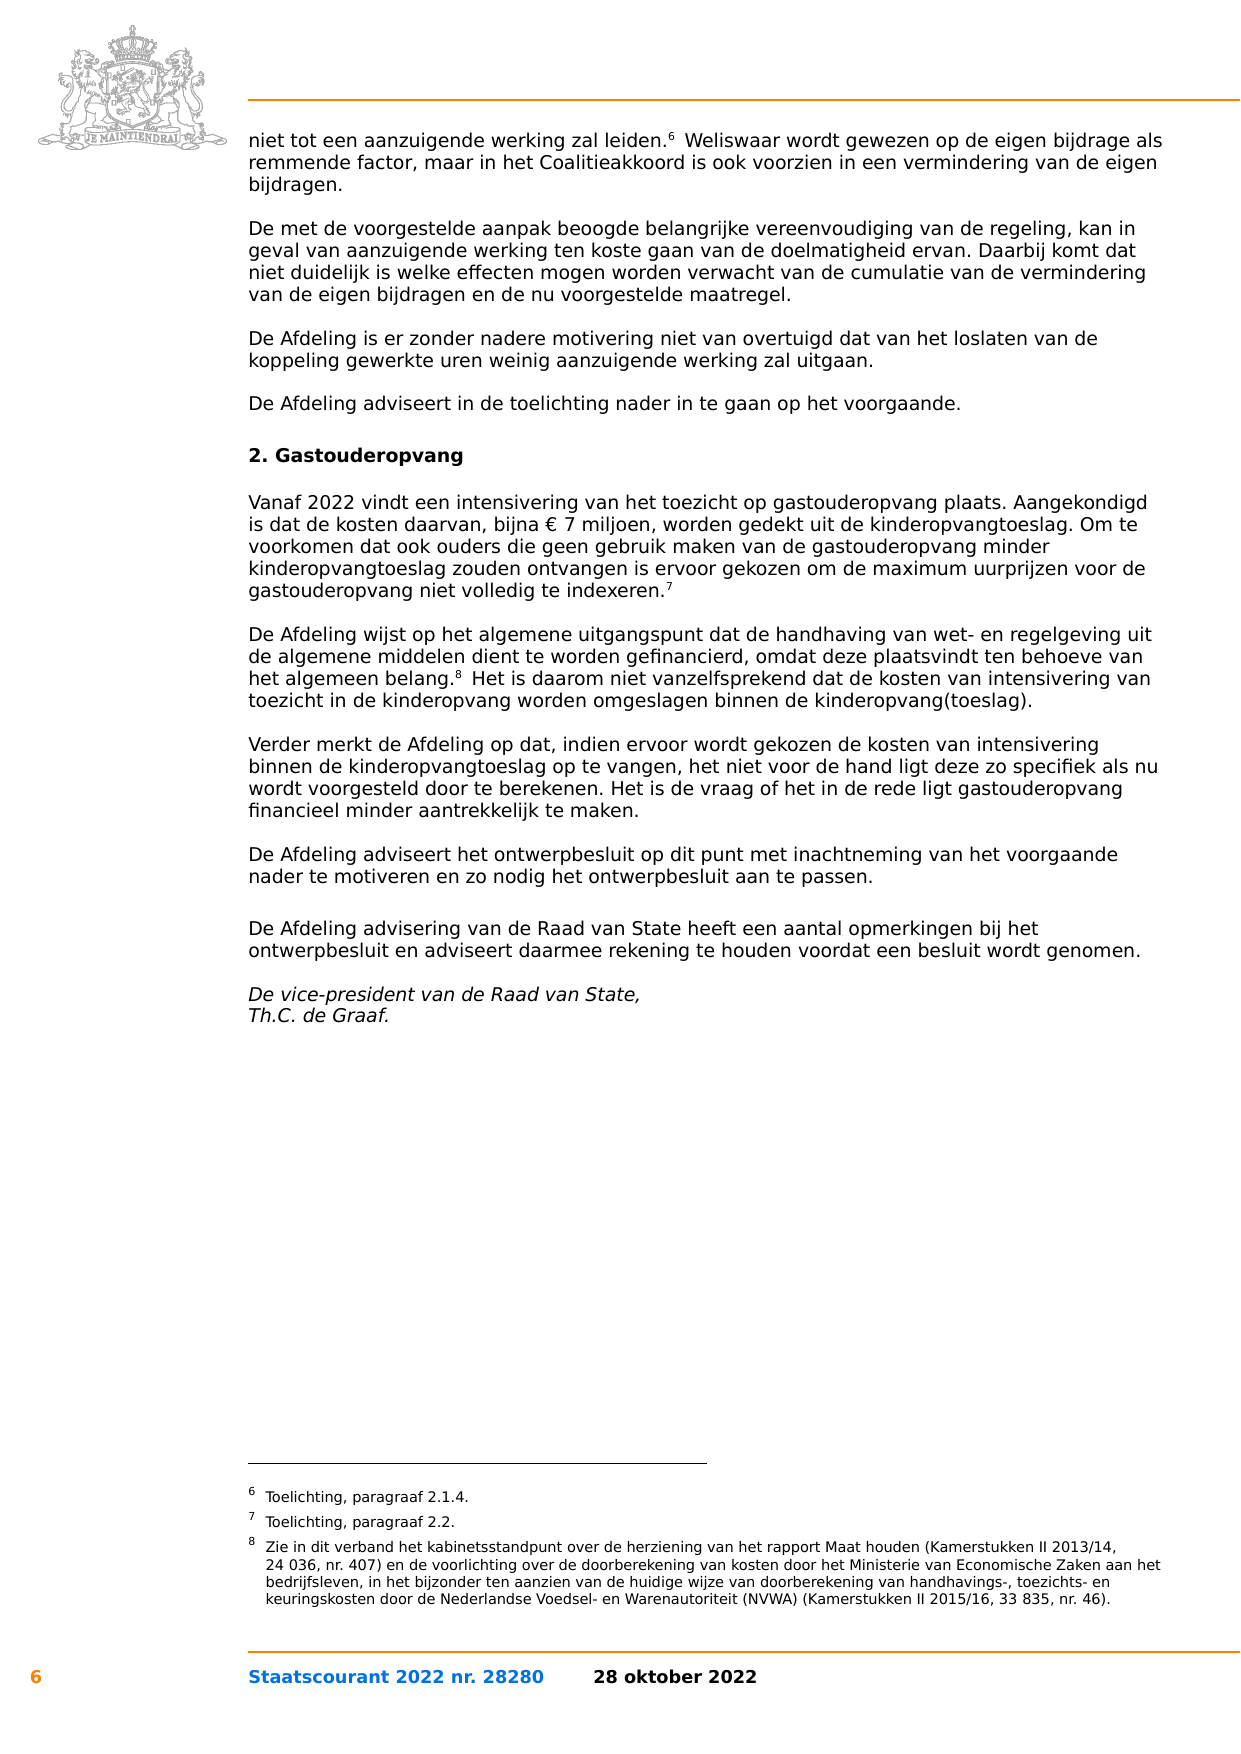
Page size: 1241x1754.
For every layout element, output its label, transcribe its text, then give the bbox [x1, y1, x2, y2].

text niet tot een aanzuigende werking zal leiden. Weliswaar wordt gewezen op de eigen bijdrage als remmende factor, maar in het Coalitieakkoord is ook voorzien in een vermindering van de eigen bijdragen. [248, 130, 1163, 196]
text Toelichting, paragraaf 2.1.4. [248, 1485, 1163, 1507]
picture [38, 25, 227, 150]
text De Afdeling wijst op het algemene uitgangspunt dat de handhaving van wet- en regelgeving uit de algemene middelen dient te worden gefinancierd, omdat deze plaatsvindt ten behoeve van het algemeen belang. Het is daarom niet vanzelfsprekend dat de kosten van intensivering van toezicht in de kinderopvang worden omgeslagen binnen de kinderopvang(toeslag). [248, 624, 1163, 712]
text De Afdeling adviseert het ontwerpbesluit op dit punt met inachtneming van het voorgaande nader te motiveren en zo nodig het ontwerpbesluit aan te passen. [248, 844, 1163, 888]
text Verder merkt de Afdeling op dat, indien ervoor wordt gekozen de kosten van intensivering binnen de kinderopvangtoeslag op te vangen, het niet voor de hand ligt deze zo specifiek als nu wordt voorgesteld door te berekenen. Het is de vraag of het in de rede ligt gastouderopvang financieel minder aantrekkelijk te maken. [248, 734, 1163, 822]
text Zie in dit verband het kabinetsstandpunt over de herziening van het rapport Maat houden (Kamerstukken II 2013/14, 24 036, nr. 407) en de voorlichting over de doorberekening van kosten door het Ministerie van Economische Zaken aan het bedrijfsleven, in het bijzonder ten aanzien van de huidige wijze van doorberekening van handhavings-, toezichts- en keuringskosten door de Nederlandse Voedsel- en Warenautoriteit (NVWA) (Kamerstukken II 2015/16, 33 835, nr. 46). [248, 1535, 1163, 1608]
text De vice-president van de Raad van State, Th.C. de Graaf. [248, 983, 1163, 1027]
text De Afdeling advisering van de Raad van State heeft een aantal opmerkingen bij het ontwerpbesluit en adviseert daarmee rekening te houden voordat een besluit wordt genomen. [248, 918, 1163, 962]
text De Afdeling is er zonder nadere motivering niet van overtuigd dat van het loslaten van de koppeling gewerkte uren weinig aanzuigende werking zal uitgaan. [248, 327, 1163, 371]
text Vanaf 2022 vindt een intensivering van het toezicht op gastouderopvang plaats. Aangekondigd is dat de kosten daarvan, bijna € 7 miljoen, worden gedekt uit de kinderopvangtoeslag. Om te voorkomen dat ook ouders die geen gebruik maken van de gastouderopvang minder kinderopvangtoeslag zouden ontvangen is ervoor gekozen om de maximum uurprijzen voor de gastouderopvang niet volledig te indexeren. [248, 492, 1163, 602]
text Toelichting, paragraaf 2.2. [248, 1510, 1163, 1532]
text De met de voorgestelde aanpak beoogde belangrijke vereenvoudiging van de regeling, kan in geval van aanzuigende werking ten koste gaan van de doelmatigheid ervan. Daarbij komt dat niet duidelijk is welke effecten mogen worden verwacht van de cumulatie van de vermindering van de eigen bijdragen en de nu voorgestelde maatregel. [248, 218, 1163, 306]
subtitle 2. Gastouderopvang [248, 445, 1163, 467]
text De Afdeling adviseert in de toelichting nader in te gaan op het voorgaande. [248, 393, 1163, 415]
